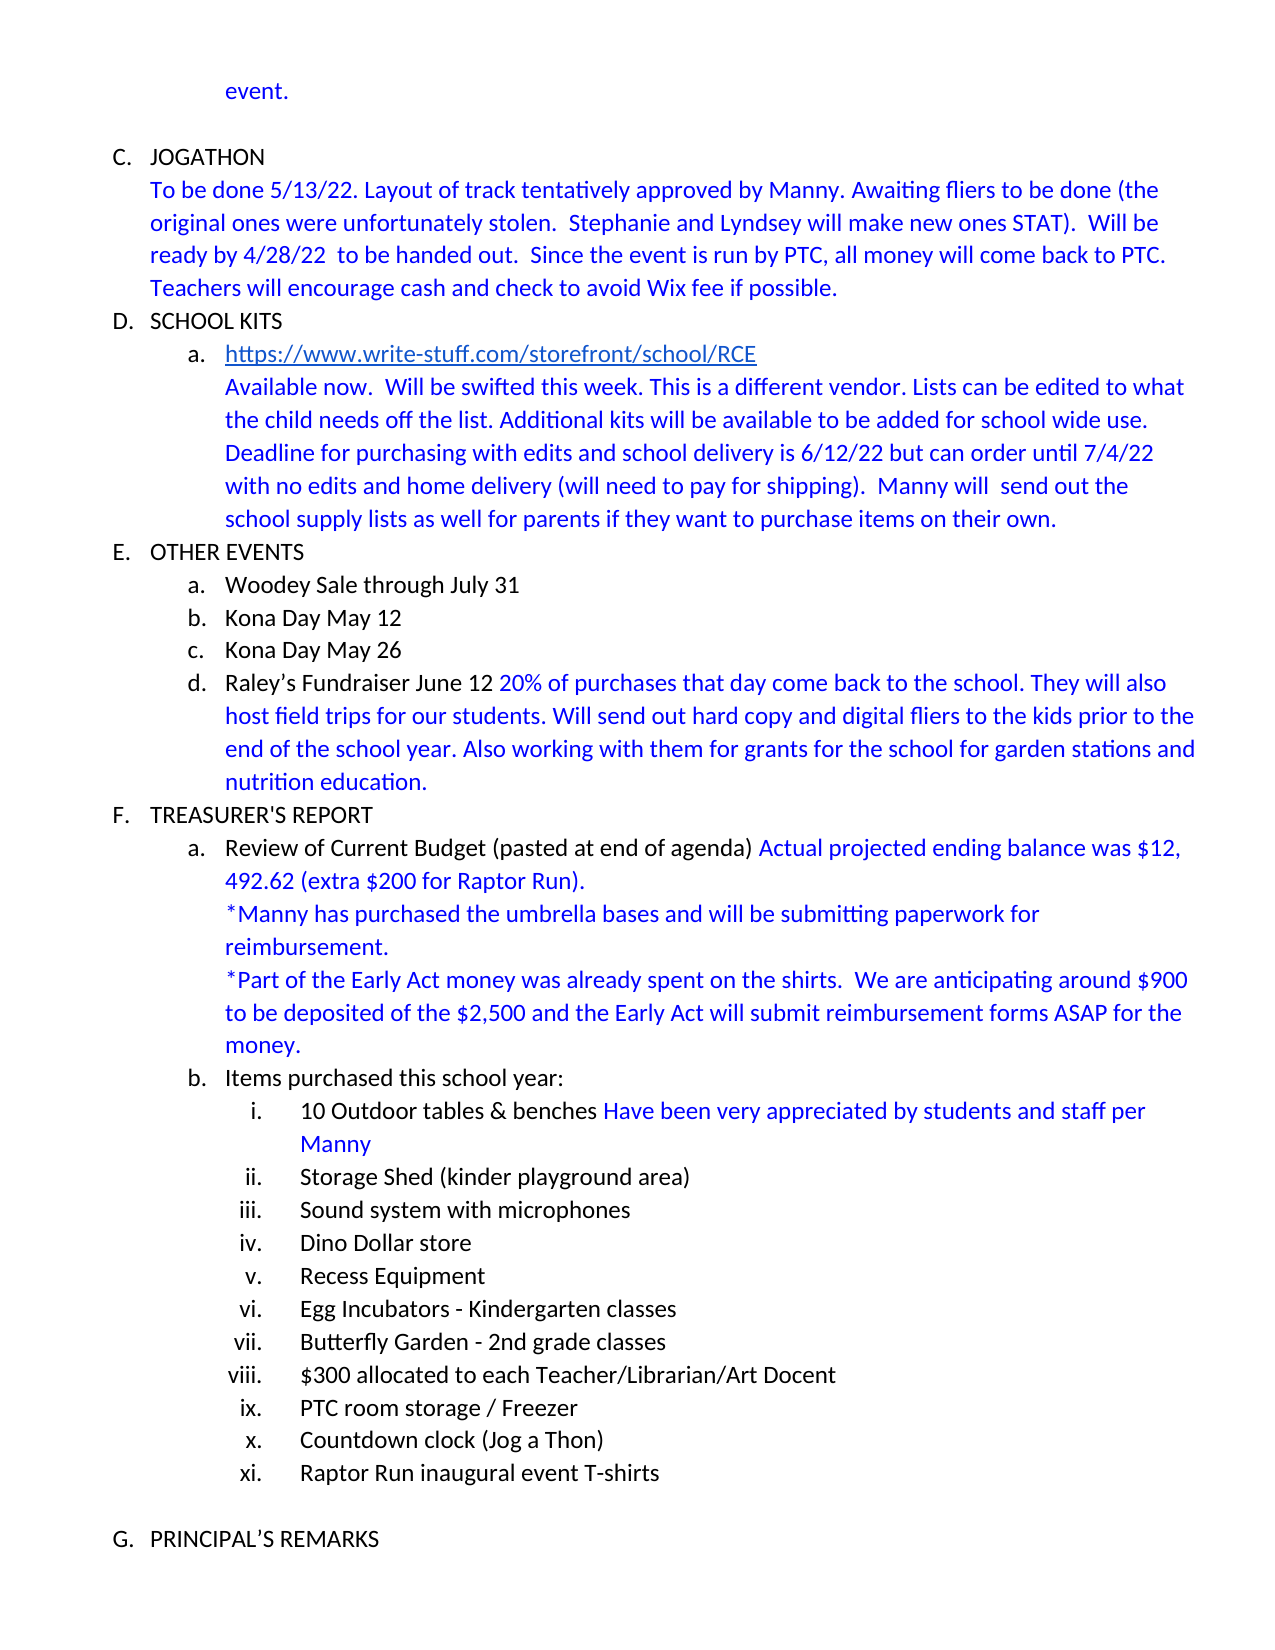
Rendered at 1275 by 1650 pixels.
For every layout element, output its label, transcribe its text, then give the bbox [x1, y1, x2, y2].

list https://www.write-stuff.com/storefront/school/RCE [187, 338, 1200, 369]
list Kona Day May 26 [187, 634, 1200, 665]
text event. [225, 75, 1200, 106]
text *Part of the Early Act money was already spent on the shirts. We are anticipating around $900 to be deposited of the $2,500 and the Early Act will submit reimbursement forms ASAP for the money. [225, 964, 1200, 1060]
list PRINCIPAL’S REMARKS [112, 1523, 1200, 1554]
list Review of Current Budget (pasted at end of agenda) Actual projected ending balance was $12, 492.62 (extra $200 for Raptor Run). [187, 832, 1200, 896]
list Countdown clock (Jog a Thon) [262, 1424, 1200, 1455]
list Items purchased this school year: [187, 1062, 1200, 1093]
list Sound system with microphones [262, 1194, 1200, 1225]
text To be done 5/13/22. Layout of track tentatively approved by Manny. Awaiting fliers to be done (the original ones were unfortunately stolen. Stephanie and Lyndsey will make new ones STAT). Will be ready by 4/28/22 to be handed out. Since the event is run by PTC, all money will come back to PTC. [150, 174, 1200, 270]
list $300 allocated to each Teacher/Librarian/Art Docent [262, 1359, 1200, 1389]
list Dino Dollar store [262, 1227, 1200, 1258]
text Teachers will encourage cash and check to avoid Wix fee if possible. [150, 272, 1200, 303]
text Available now. Will be swifted this week. This is a different vendor. Lists can be edited to what the child needs off the list. Additional kits will be available to be added for school wide use. Deadline for purchasing with edits and school delivery is 6/12/22 but can order until 7/4/22 with no edits and home delivery (will need to pay for shipping). Manny will send out the school supply lists as well for parents if they want to purchase items on their own. [225, 371, 1200, 533]
list OTHER EVENTS [112, 536, 1200, 566]
text *Manny has purchased the umbrella bases and will be submitting paperwork for reimbursement. [225, 898, 1200, 961]
list Egg Incubators - Kindergarten classes [262, 1293, 1200, 1323]
list Recess Equipment [262, 1260, 1200, 1291]
list TREASURER'S REPORT [112, 799, 1200, 830]
list Raptor Run inaugural event T-shirts [262, 1457, 1200, 1488]
list SCHOOL KITS [112, 305, 1200, 336]
list 10 Outdoor tables & benches Have been very appreciated by students and staff per Manny [262, 1095, 1200, 1159]
list JOGATHON [112, 141, 1200, 171]
list Woodey Sale through July 31 [187, 569, 1200, 599]
list PTC room storage / Freezer [262, 1392, 1200, 1422]
list Raley’s Fundraiser June 12 20% of purchases that day come back to the school. They will also host field trips for our students. Will send out hard copy and digital fliers to the kids prior to the end of the school year. Also working with them for grants for the school for garden stations and nutrition education. [187, 667, 1200, 797]
list Kona Day May 12 [187, 602, 1200, 632]
list Butterfly Garden - 2nd grade classes [262, 1326, 1200, 1356]
list Storage Shed (kinder playground area) [262, 1161, 1200, 1192]
